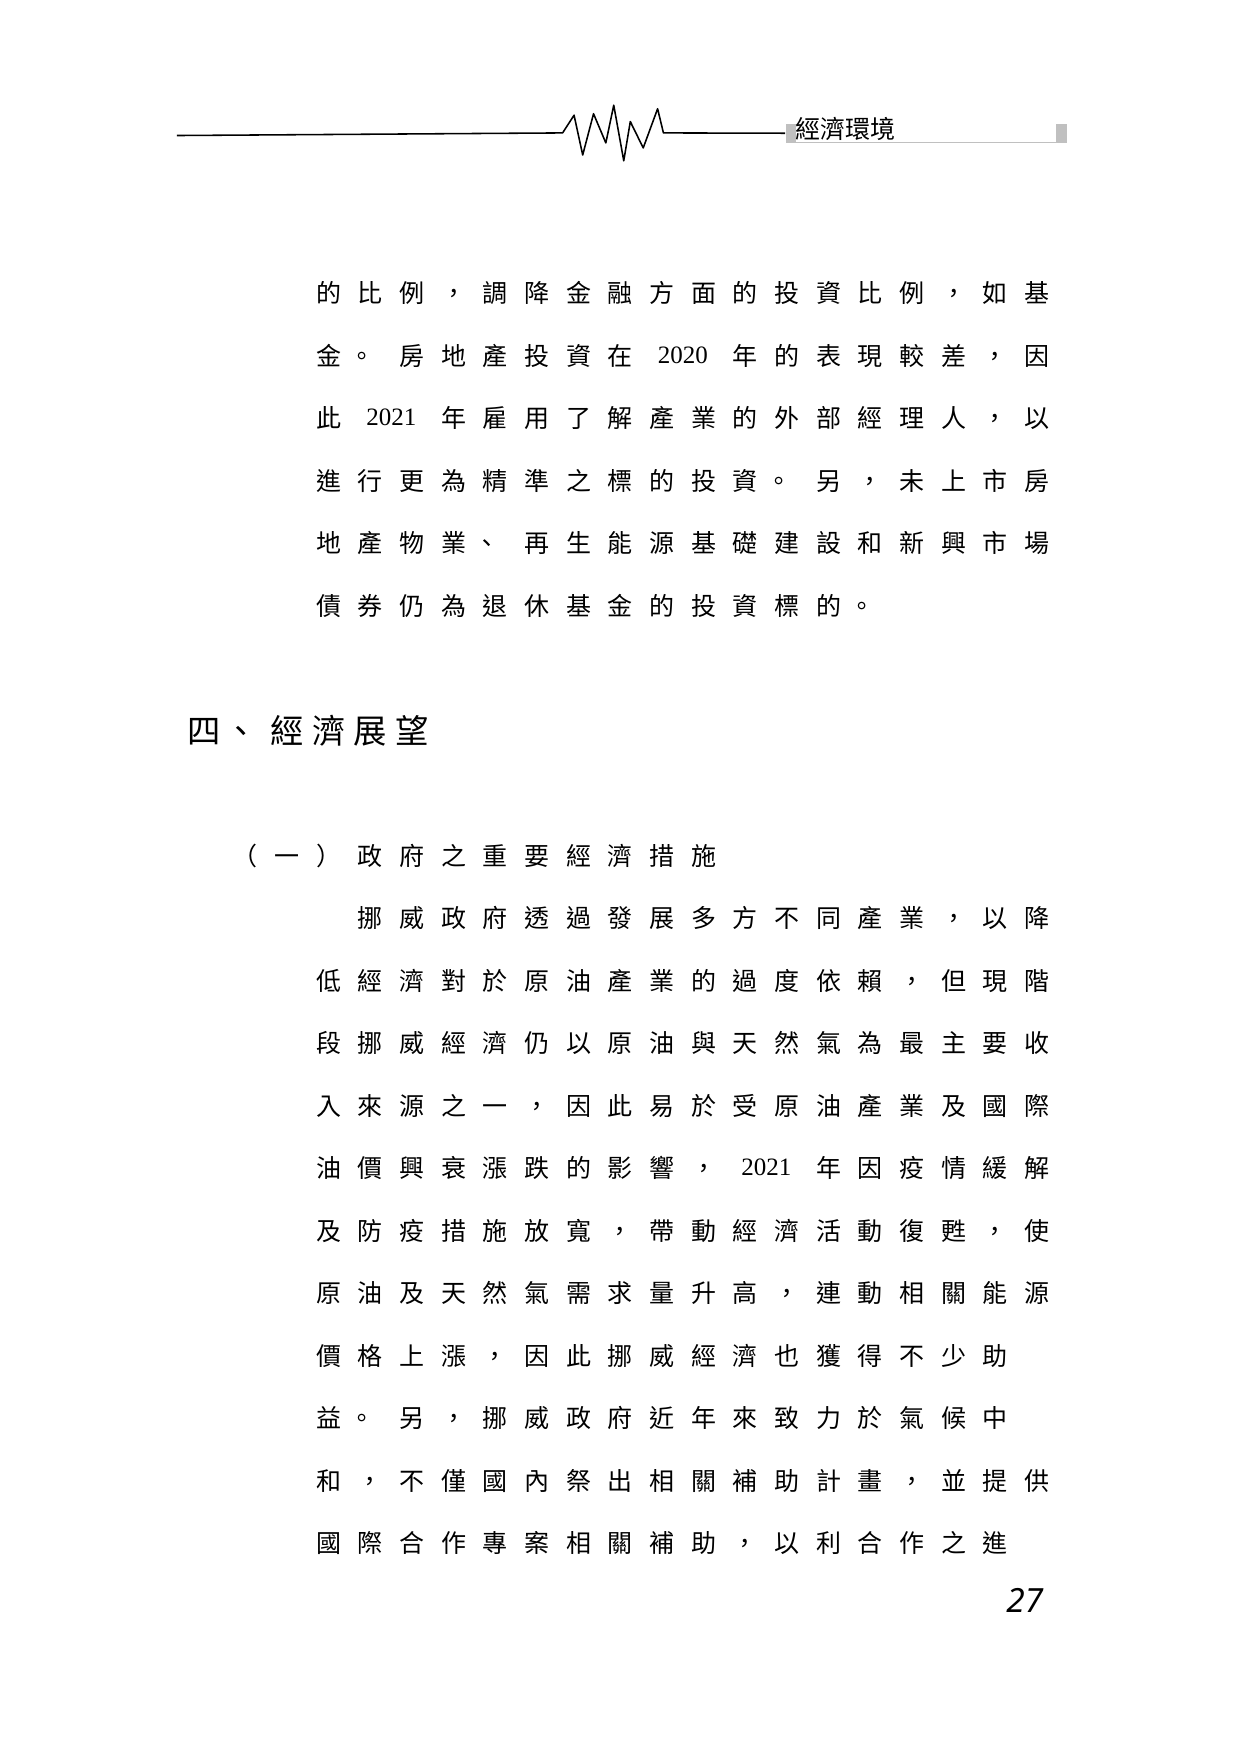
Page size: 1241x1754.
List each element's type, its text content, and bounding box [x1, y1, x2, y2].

text 的比例，調降金融方面的投資比例，如基金。房地產投資在2020年的表現較差，因此2021年雇用了解產業的外部經理人，以進行更為精準之標的投資。另，未上市房地產物業、再生能源基礎建設和新興市場債券仍為退休基金的投資標的。 [281, 250, 1058, 625]
text （一）政府之重要經濟措施 [204, 813, 1058, 875]
text 四、經濟展望 [183, 688, 1058, 750]
text 挪威政府透過發展多方不同產業，以降低經濟對於原油產業的過度依賴，但現階段挪威經濟仍以原油與天然氣為最主要收入來源之一，因此易於受原油產業及國際油價興衰漲跌的影響，2021年因疫情緩解及防疫措施放寬，帶動經濟活動復甦，使原油及天然氣需求量升高，連動相關能源價格上漲，因此挪威經濟也獲得不少助益。另，挪威政府近年來致力於氣候中和，不僅國內祭出相關補助計畫，並提供國際合作專案相關補助，以利合作之進 [281, 875, 1058, 1563]
